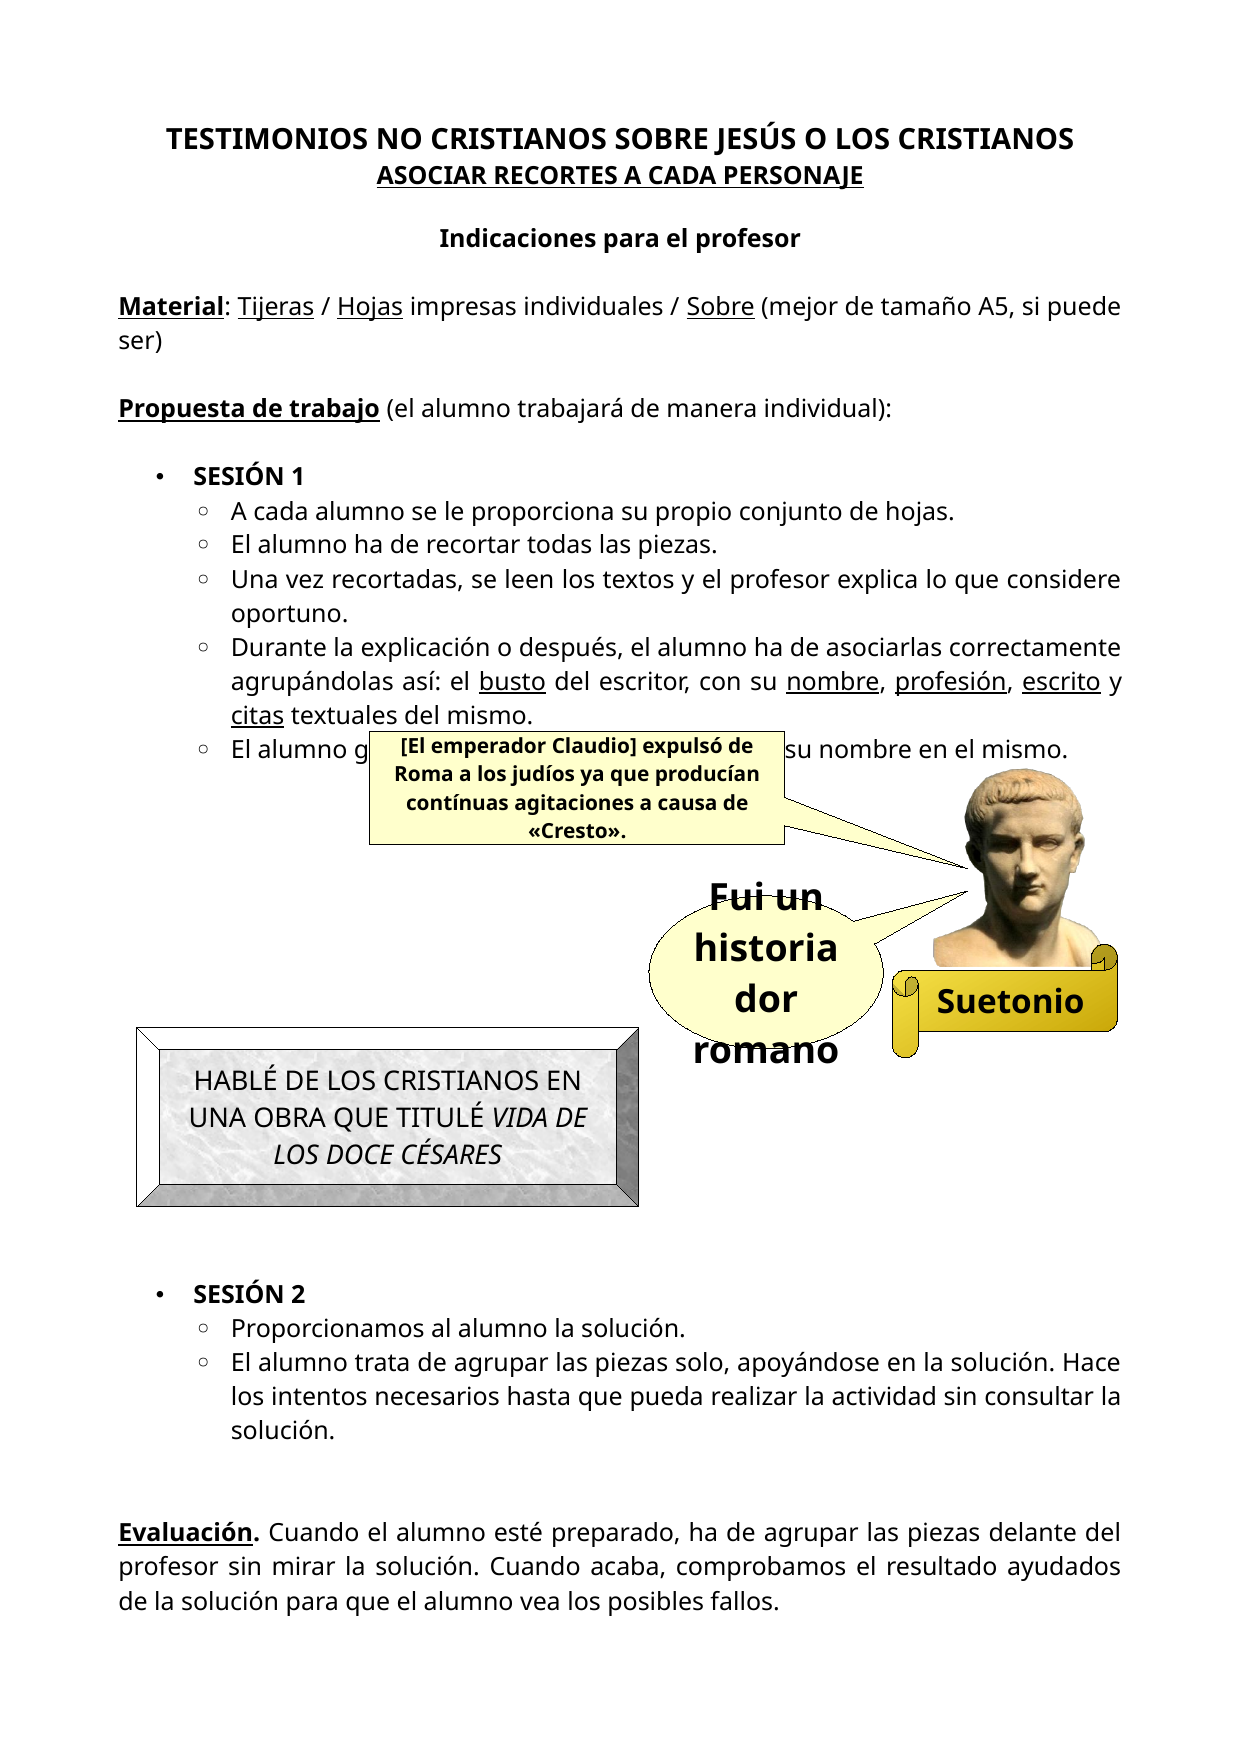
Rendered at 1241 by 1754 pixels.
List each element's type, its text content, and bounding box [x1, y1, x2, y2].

list El alumno guarda las piezas en el sobre y pone su nombre en el mismo. [193, 732, 369, 766]
text Evaluación. Cuando el alumno esté preparado, ha de agrupar las piezas delante del profesor sin mirar la solución. Cuando acaba, comprobamos el resultado ayudados de la solución para que el alumno vea los posibles fallos. [118, 1515, 1122, 1617]
list El alumno ha de recortar todas las piezas. [193, 527, 1122, 561]
list Una vez recortadas, se leen los textos y el profesor explica lo que considere oportuno. [193, 561, 1122, 629]
list A cada alumno se le proporciona su propio conjunto de hojas. [193, 493, 1122, 527]
list El alumno guarda las piezas en el sobre y pone su nombre en el mismo. [785, 732, 1122, 766]
text Material: Tijeras / Hojas impresas individuales / Sobre (mejor de tamaño A5, si puede ser) [118, 289, 1122, 357]
picture [139, 1184, 639, 1206]
text ASOCIAR RECORTES A CADA PERSONAJE [118, 158, 1122, 192]
text Indicaciones para el profesor [118, 221, 1122, 255]
list SESIÓN 2 [156, 1277, 1122, 1311]
list El alumno trata de agrupar las piezas solo, apoyándose en la solución. Hace los intentos necesarios hasta que pueda realizar la actividad sin consultar la solución. [193, 1345, 1122, 1447]
picture [160, 1050, 616, 1184]
list Durante la explicación o después, el alumno ha de asociarlas correctamente agrupándolas así: el busto del escritor, con su nombre, profesión, escrito y citas textuales del mismo. [193, 629, 1122, 732]
text Propuesta de trabajo (el alumno trabajará de manera individual): [118, 391, 1122, 425]
text TESTIMONIOS NO CRISTIANOS SOBRE JESÚS O LOS CRISTIANOS [118, 118, 1122, 158]
picture [933, 768, 1101, 967]
list SESIÓN 1 [156, 459, 1122, 493]
list Proporcionamos al alumno la solución. [193, 1311, 1122, 1345]
